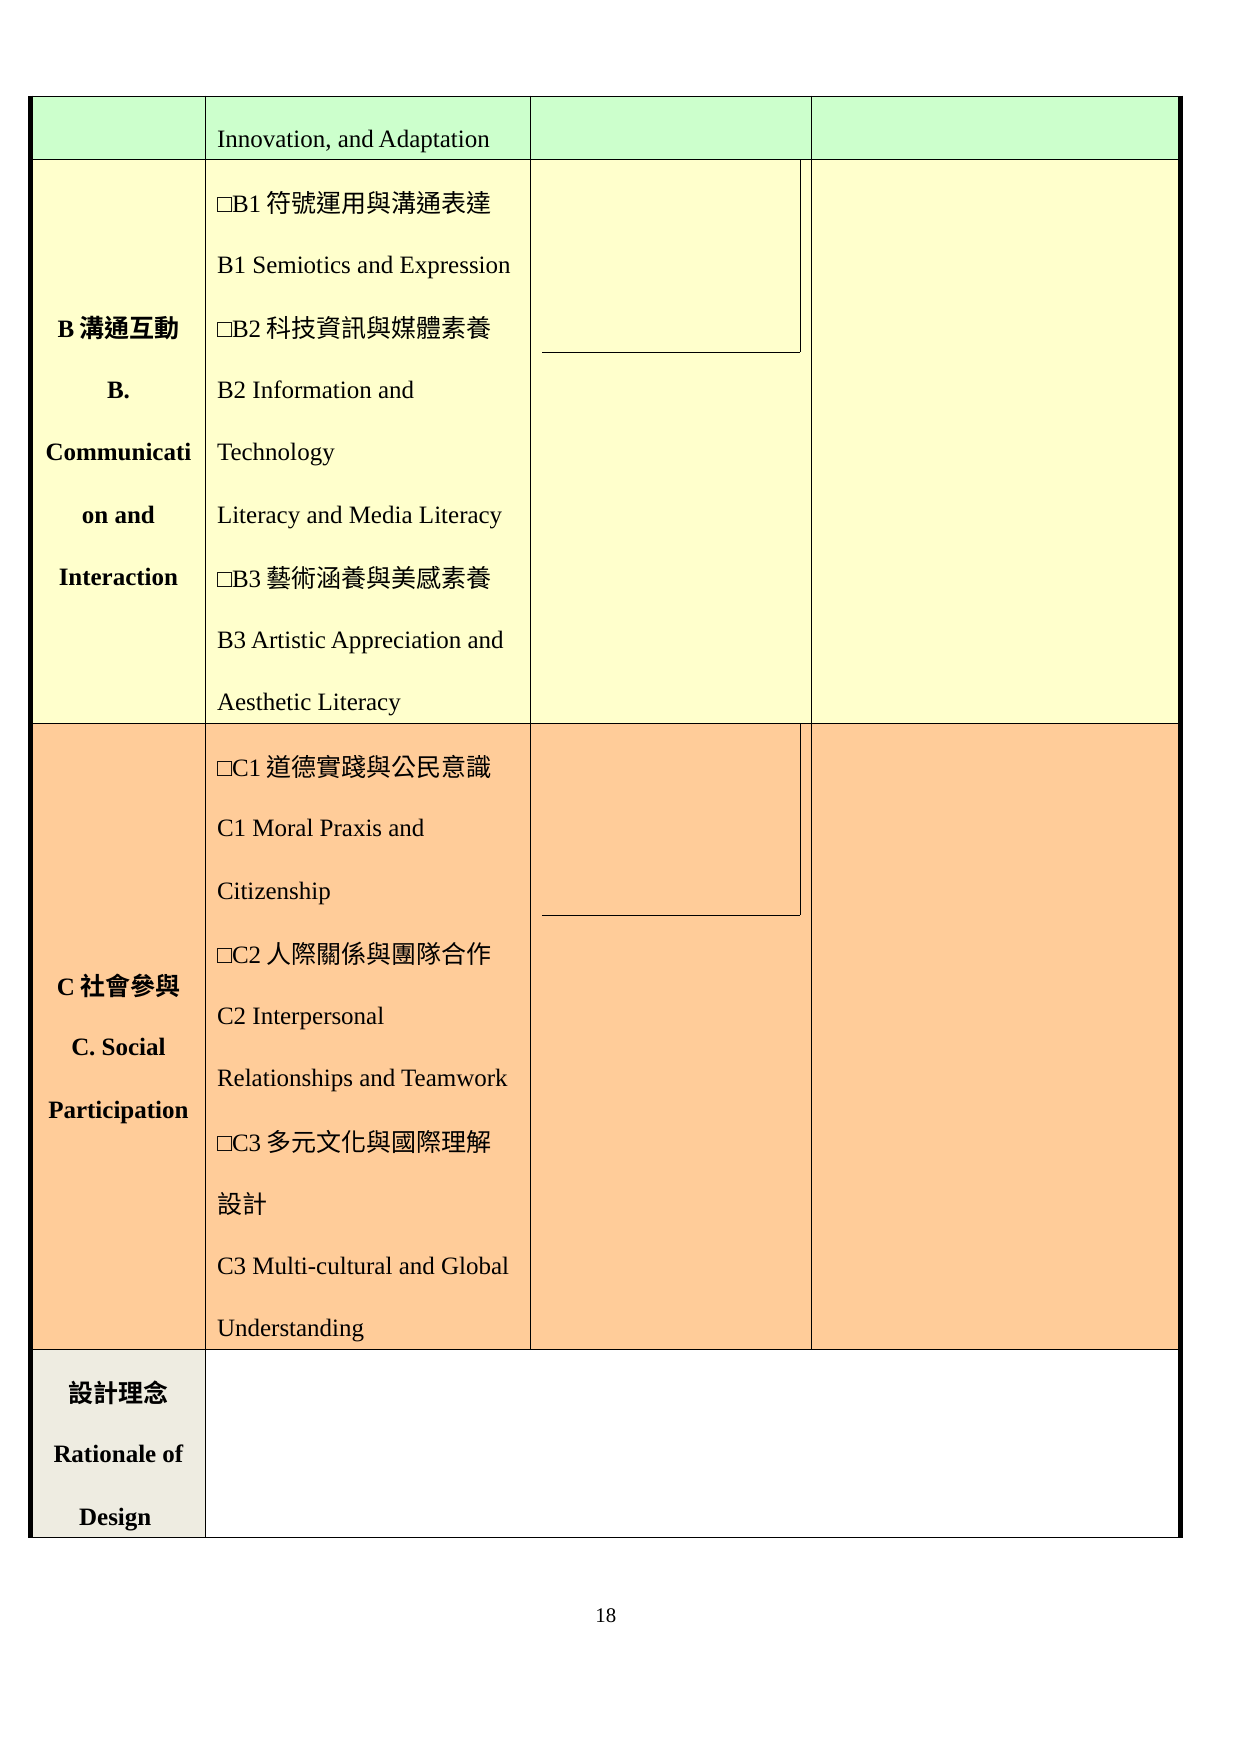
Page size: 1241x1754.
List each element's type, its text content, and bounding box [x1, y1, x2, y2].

table_cell [531, 724, 811, 1349]
table_cell □C1道德實踐與公民意識C1 Moral Praxis and Citizenship □C2人際關係與團隊合作C2 Interpersonal Relationships and Teamwork □C3多元文化與國際理解 設計 C3 Multi-cultural and Global Understanding [206, 724, 530, 1349]
table_cell [531, 160, 811, 723]
table_cell □B1符號運用與溝通表達 B1 Semiotics and Expression □B2科技資訊與媒體素養 B2 Information and Technology Literacy and Media Literacy □B3藝術涵養與美感素養 B3 Artistic Appreciation and Aesthetic Literacy [206, 160, 530, 723]
table_cell Innovation, and Adaptation [206, 97, 530, 159]
table_cell 設計理念Rationale of Design [33, 1350, 205, 1537]
table_cell [33, 97, 205, 159]
table_cell [812, 160, 1178, 723]
table_cell B溝通互動 B. Communication and Interaction [33, 160, 205, 723]
table_cell [206, 1350, 1178, 1537]
table_cell [812, 97, 1178, 159]
table_cell [531, 97, 811, 159]
table_cell [812, 724, 1178, 1349]
table_cell C社會參與 C. Social Participation [33, 724, 205, 1349]
